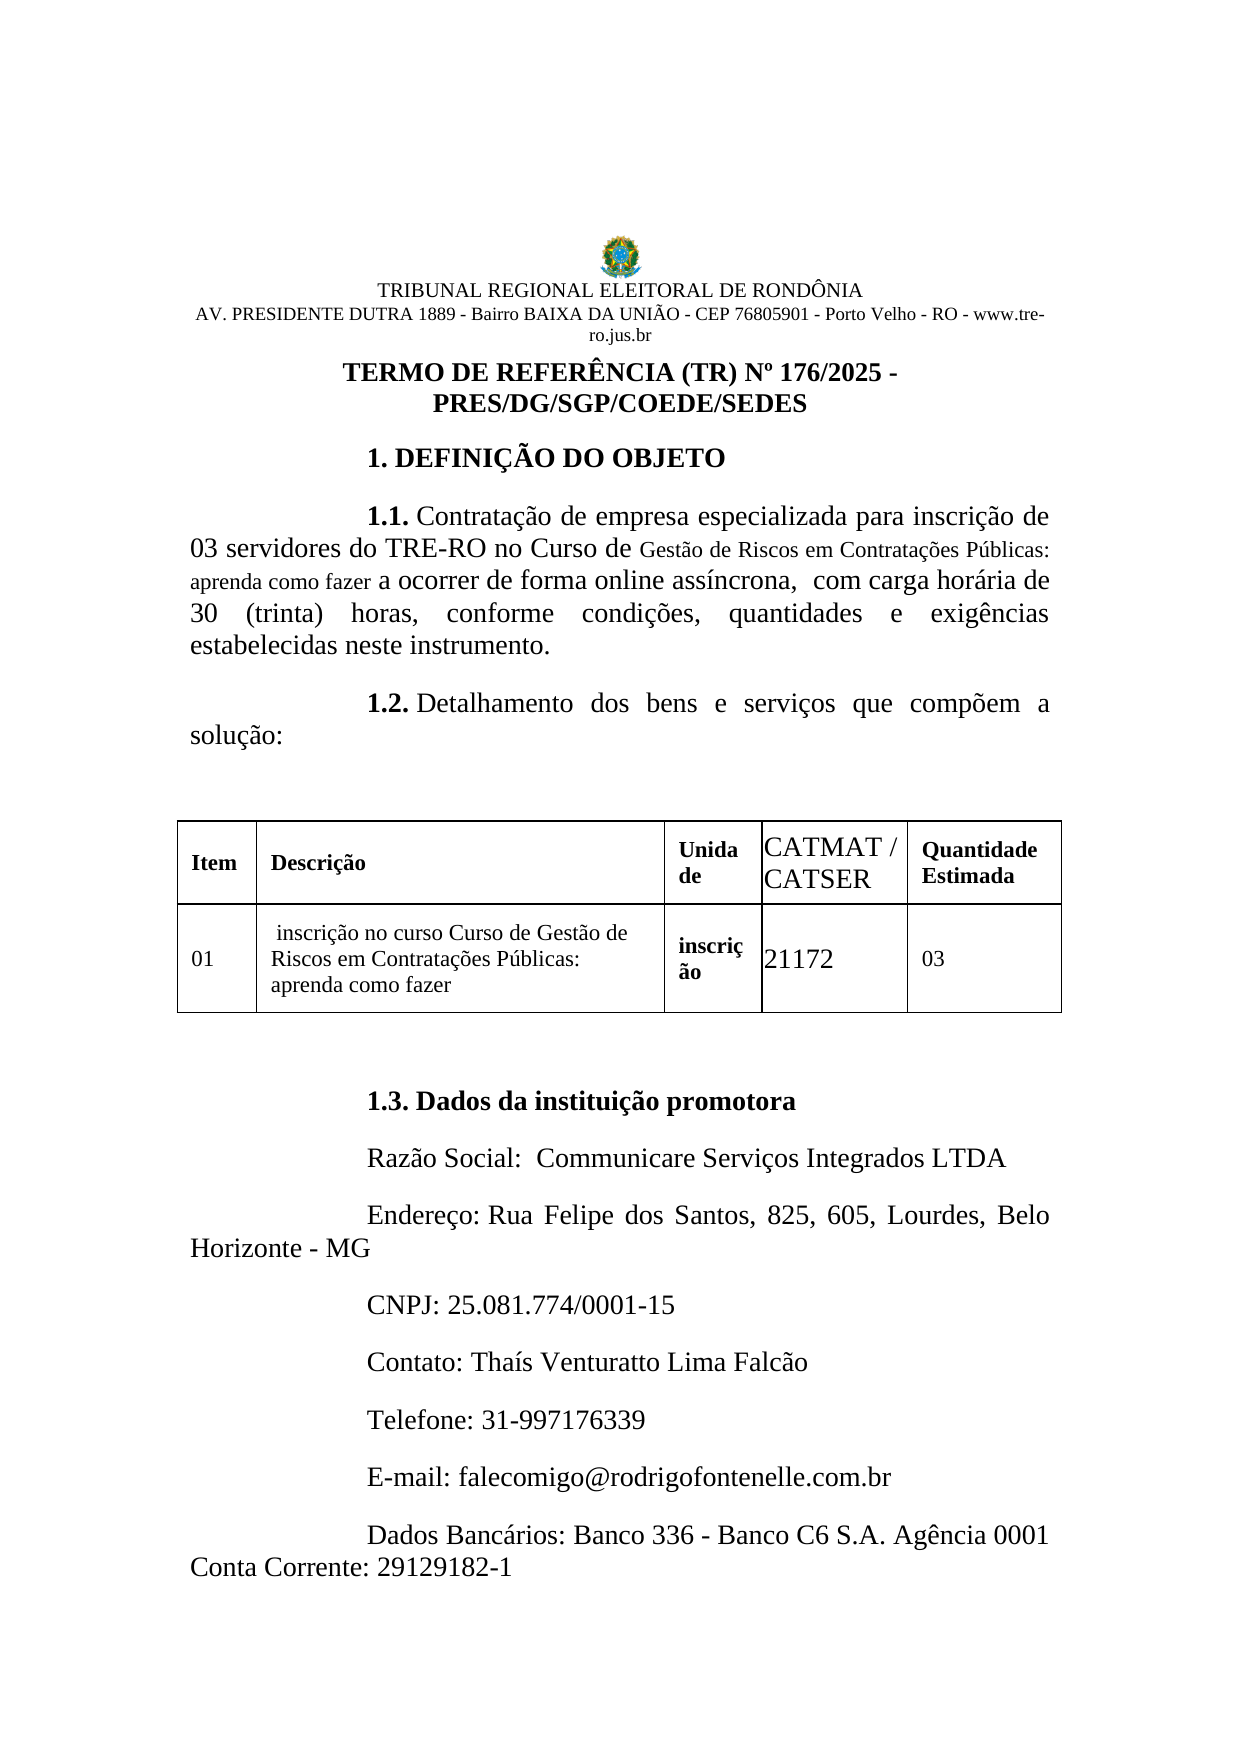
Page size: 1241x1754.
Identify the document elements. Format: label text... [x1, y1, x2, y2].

table_cell 21172 [763, 905, 907, 1012]
table_cell inscrição [665, 905, 761, 1012]
text Contato: Thaís Venturatto Lima Falcão [190, 1346, 1051, 1378]
table_cell 03 [908, 905, 1061, 1012]
text TERMO DE REFERÊNCIA (TR) Nº 176/2025 - PRES/DG/SGP/COEDE/SEDES [177, 356, 1063, 418]
text Razão Social: Communicare Serviços Integrados LTDA [190, 1141, 1051, 1173]
table_cell 01 [178, 905, 256, 1012]
text 1.2. Detalhamento dos bens e serviços que compõem a solução: [190, 686, 1051, 750]
text 1.1. Contratação de empresa especializada para inscrição de 03 servidores do TRE-RO no Curso de Gestão de Riscos em Contratações Públicas: aprenda como fazer a ocorrer de forma online assíncrona, com carga horária de 30 (trinta) horas, conforme condições, quantidades e exigências estabelecidas neste instrumento. [190, 499, 1051, 661]
table_header Unidade [665, 822, 761, 903]
text Endereço: Rua Felipe dos Santos, 825, 605, Lourdes, Belo Horizonte - MG [190, 1198, 1051, 1263]
text TRIBUNAL REGIONAL ELEITORAL DE RONDÔNIA [177, 278, 1063, 302]
table_cell inscrição no curso Curso de Gestão de Riscos em Contratações Públicas: aprenda como fazer [257, 905, 664, 1012]
table_header Quantidade Estimada [908, 822, 1061, 903]
text Telefone: 31-997176339 [190, 1403, 1051, 1435]
text 1. DEFINIÇÃO DO OBJETO [190, 441, 1051, 474]
text 1.3. Dados da instituição promotora [190, 1083, 1051, 1116]
text Dados Bancários: Banco 336 - Banco C6 S.A. Agência 0001 Conta Corrente: 29129182-1 [190, 1518, 1051, 1582]
text CNPJ: 25.081.774/0001-15 [190, 1288, 1051, 1321]
table_header Descrição [257, 822, 664, 903]
table_header CATMAT / CATSER [763, 822, 907, 903]
text AV. PRESIDENTE DUTRA 1889 - Bairro BAIXA DA UNIÃO - CEP 76805901 - Porto Velho - RO - www.tre-ro.jus.br [177, 302, 1063, 346]
table_header Item [178, 822, 256, 903]
text E-mail: falecomigo@rodrigofontenelle.com.br [190, 1460, 1051, 1493]
